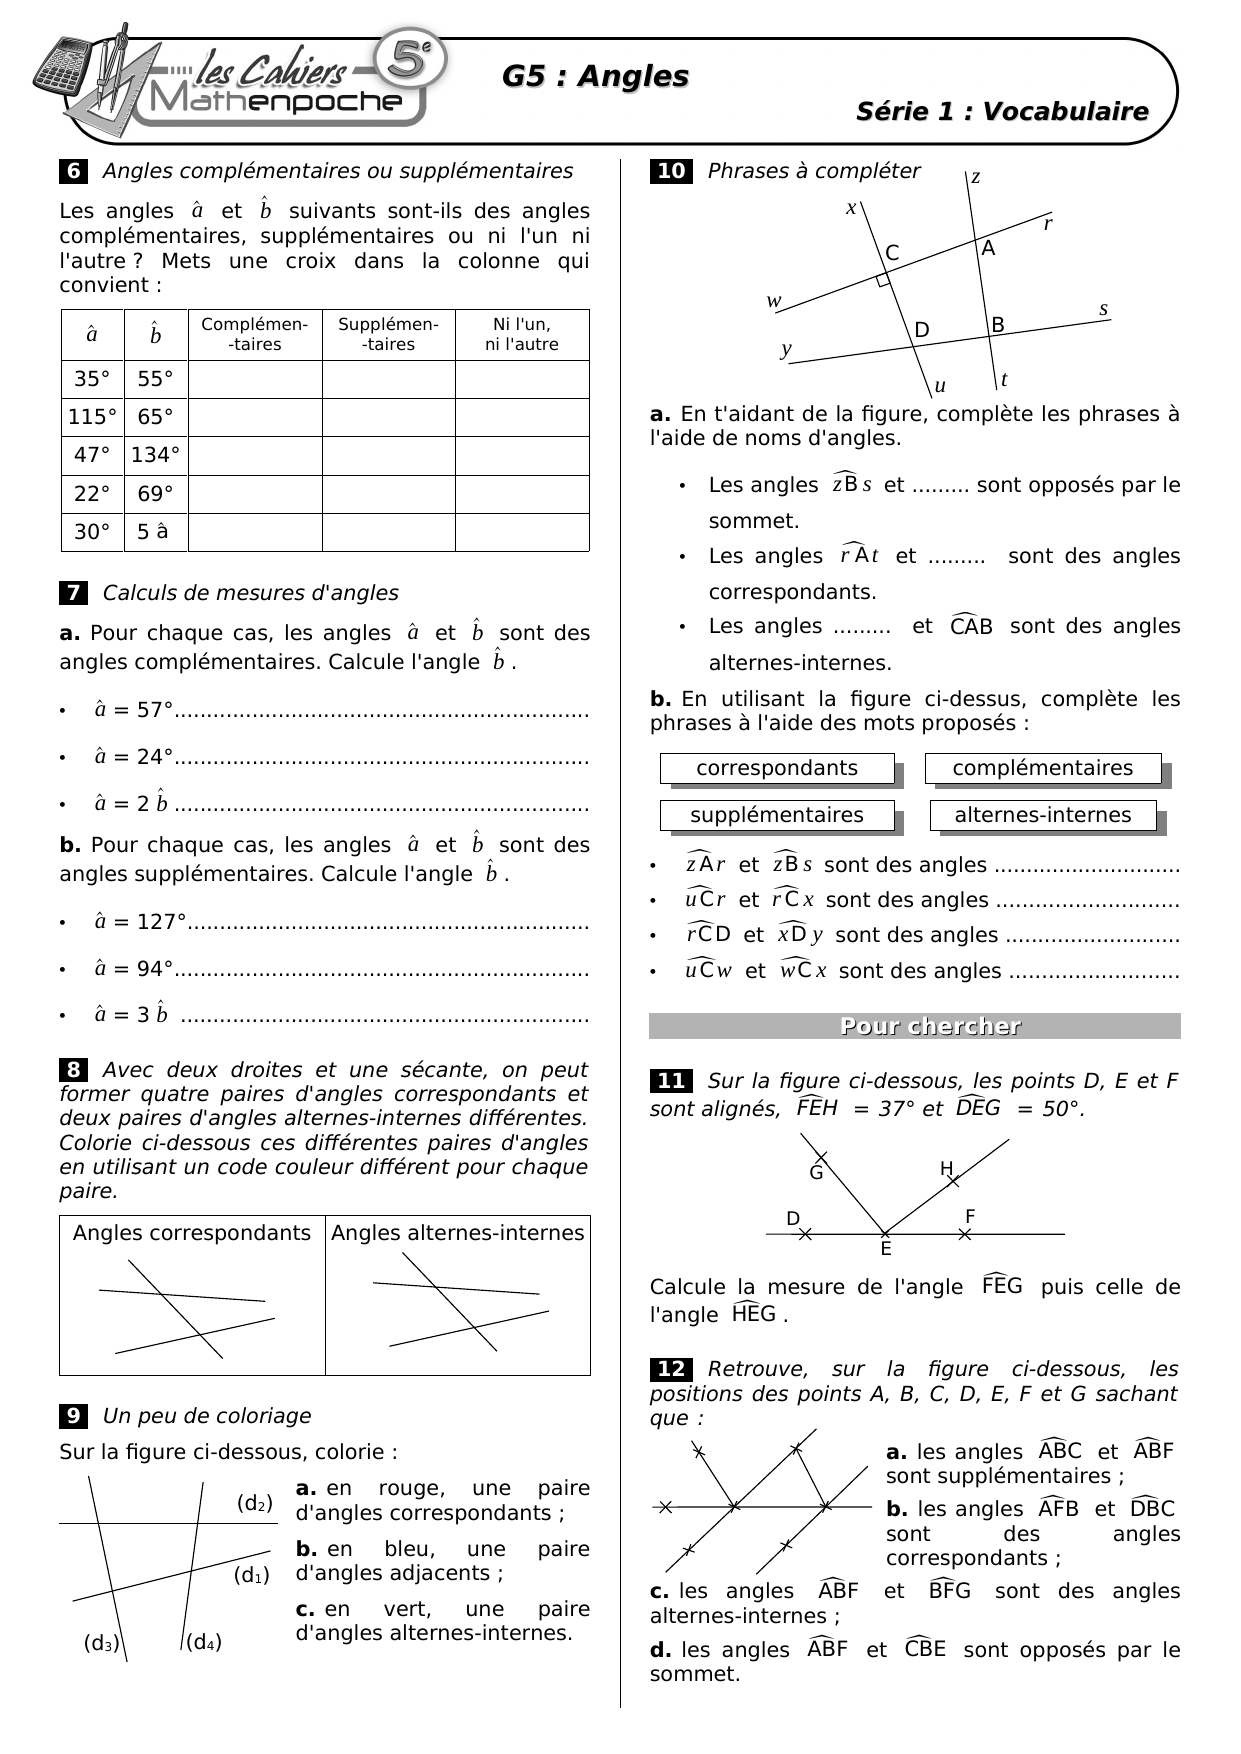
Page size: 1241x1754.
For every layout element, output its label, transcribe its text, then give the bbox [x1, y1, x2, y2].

table_cell 134° [125, 437, 187, 475]
table_cell 69° [125, 476, 187, 513]
list Les angles ......... et sont des angles alternes-internes. [679, 604, 1181, 675]
table_cell [456, 514, 589, 551]
text Calcule la mesure de l'angle puis celle de l'angle . [649, 1272, 1181, 1328]
table_cell [915, 794, 1181, 842]
table_cell 115° [62, 399, 123, 436]
list En utilisant la figure ci-dessus, complète les phrases à l'aide des mots proposés : [649, 687, 1181, 735]
list = 3 [59, 993, 591, 1028]
table_cell [456, 437, 589, 475]
table_header [125, 310, 187, 360]
list Sur la figure ci-dessous, colorie : [59, 1440, 591, 1465]
table_header Angles correspondants [60, 1216, 325, 1375]
list les angles et sont des angles alternes-internes ; [649, 1576, 1181, 1628]
table_cell [323, 437, 455, 475]
list en bleu, une paire d'angles adjacents ; [295, 1537, 591, 1585]
table_cell 30° [62, 514, 123, 551]
table_cell [189, 361, 322, 398]
list en vert, une paire d'angles alternes-internes. [295, 1597, 591, 1646]
table_header Complémen- -taires [189, 310, 322, 360]
list Les angles et ......... sont des angles correspondants. [679, 533, 1181, 604]
list Pour chercher [649, 1013, 1181, 1039]
table_cell [456, 361, 589, 398]
table_cell [189, 476, 322, 513]
list Angles complémentaires ou supplémentaires [88, 159, 591, 184]
list Les angles et ......... sont opposés par le sommet. [679, 462, 1181, 533]
list Retrouve, sur la figure ci-dessous, les positions des points A, B, C, D, E, F et G sachant que : [649, 1357, 1181, 1430]
list = 24° [59, 734, 591, 770]
list Pour chaque cas, les angles et sont des angles complémentaires. Calcule l'angle . [59, 617, 591, 675]
table_cell [189, 399, 322, 436]
list Avec deux droites et une sécante, on peut former quatre paires d'angles correspondants et deux paires d'angles alternes-internes différentes. Colorie ci-dessous ces différentes paires d'angles en utilisant un code couleur différent pour chaque paire. [59, 1058, 591, 1204]
table_cell [323, 514, 455, 551]
table_cell [456, 399, 589, 436]
table_cell [323, 476, 455, 513]
table_header [915, 747, 1181, 794]
list = 57° [59, 687, 591, 722]
table_cell [189, 437, 322, 475]
list les angles et sont des angles correspondants ; [886, 1494, 1181, 1571]
table_cell 55° [125, 361, 187, 398]
table_cell [323, 361, 455, 398]
list Calculs de mesures d'angles [88, 581, 591, 605]
list Phrases à compléter [693, 159, 1181, 184]
text Les angles et suivants sont-ils des angles complémentaires, supplémentaires ou ni l'un ni l'autre ? Mets une croix dans la colonne qui convient : [59, 195, 591, 297]
list et sont des angles [649, 842, 1181, 877]
table_header Supplémen- -taires [323, 310, 455, 360]
list Un peu de coloriage [88, 1404, 591, 1429]
list et sont des angles [649, 912, 1181, 948]
table_cell 22° [62, 476, 123, 513]
list et sont des angles [649, 877, 1181, 912]
table_cell [650, 794, 915, 842]
list = 2 [59, 781, 591, 817]
table_cell [323, 399, 455, 436]
list Sur la figure ci-dessous, les points D, E et F sont alignés, = 37° et = 50°. [649, 1069, 1181, 1121]
list Pour chaque cas, les angles et sont des angles supplémentaires. Calcule l'angle . [59, 829, 591, 887]
list En t'aidant de la figure, complète les phrases à l'aide de noms d'angles. [649, 402, 1181, 451]
list en rouge, une paire d'angles correspondants ; [295, 1476, 591, 1525]
table_header Ni l'un, ni l'autre [456, 310, 589, 360]
table_header Angles alternes-internes [326, 1216, 590, 1375]
list = 94° [59, 946, 591, 981]
table_header [650, 747, 915, 794]
table_header [62, 310, 123, 360]
list les angles et sont opposés par le sommet. [649, 1634, 1181, 1687]
table_cell [456, 476, 589, 513]
table_cell 5 [125, 514, 187, 551]
table_cell 35° [62, 361, 123, 398]
list = 127° [59, 899, 591, 934]
table_cell [189, 514, 322, 551]
list et sont des angles [649, 948, 1181, 983]
table_cell 47° [62, 437, 123, 475]
list les angles et sont supplémentaires ; [886, 1436, 1181, 1488]
table_cell 65° [125, 399, 187, 436]
picture [30, 18, 1182, 152]
